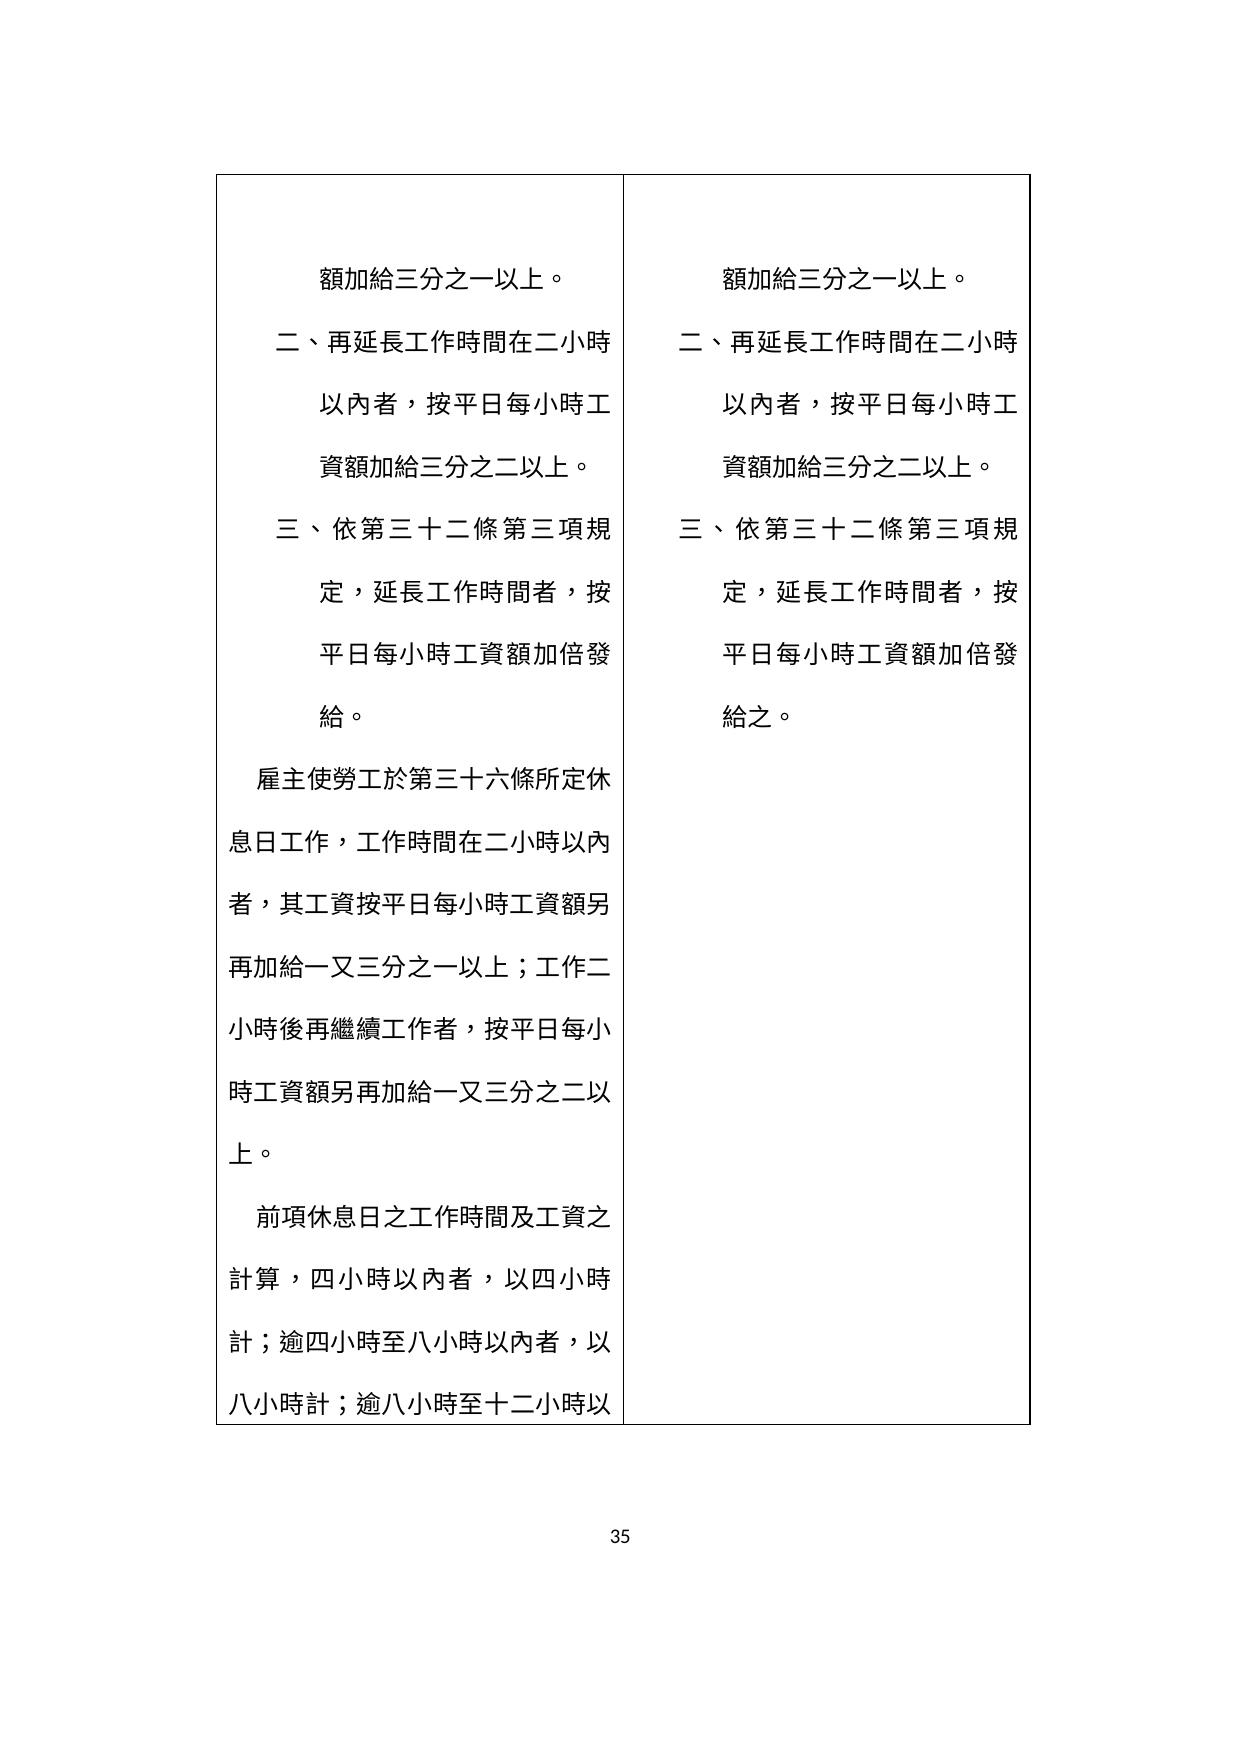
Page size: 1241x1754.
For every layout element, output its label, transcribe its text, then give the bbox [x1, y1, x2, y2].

table_cell 額加給三分之一以上。 二、再延長工作時間在二小時以內者，按平日每小時工資額加給三分之二以上。 三、依第三十二條第三項規定，延長工作時間者，按平日每小時工資額加倍發給。 雇主使勞工於第三十六條所定休息日工作，工作時間在二小時以內者，其工資按平日每小時工資額另再加給一又三分之一以上；工作二小時後再繼續工作者，按平日每小時工資額另再加給一又三分之二以上。 前項休息日之工作時間及工資之計算，四小時以內者，以四小時計；逾四小時至八小時以內者，以八小時計；逾八小時至十二小時以 [217, 175, 623, 1424]
table_cell 額加給三分之一以上。 二、再延長工作時間在二小時以內者，按平日每小時工資額加給三分之二以上。 三、依第三十二條第三項規定，延長工作時間者，按平日每小時工資額加倍發給之。 [624, 175, 1029, 1424]
